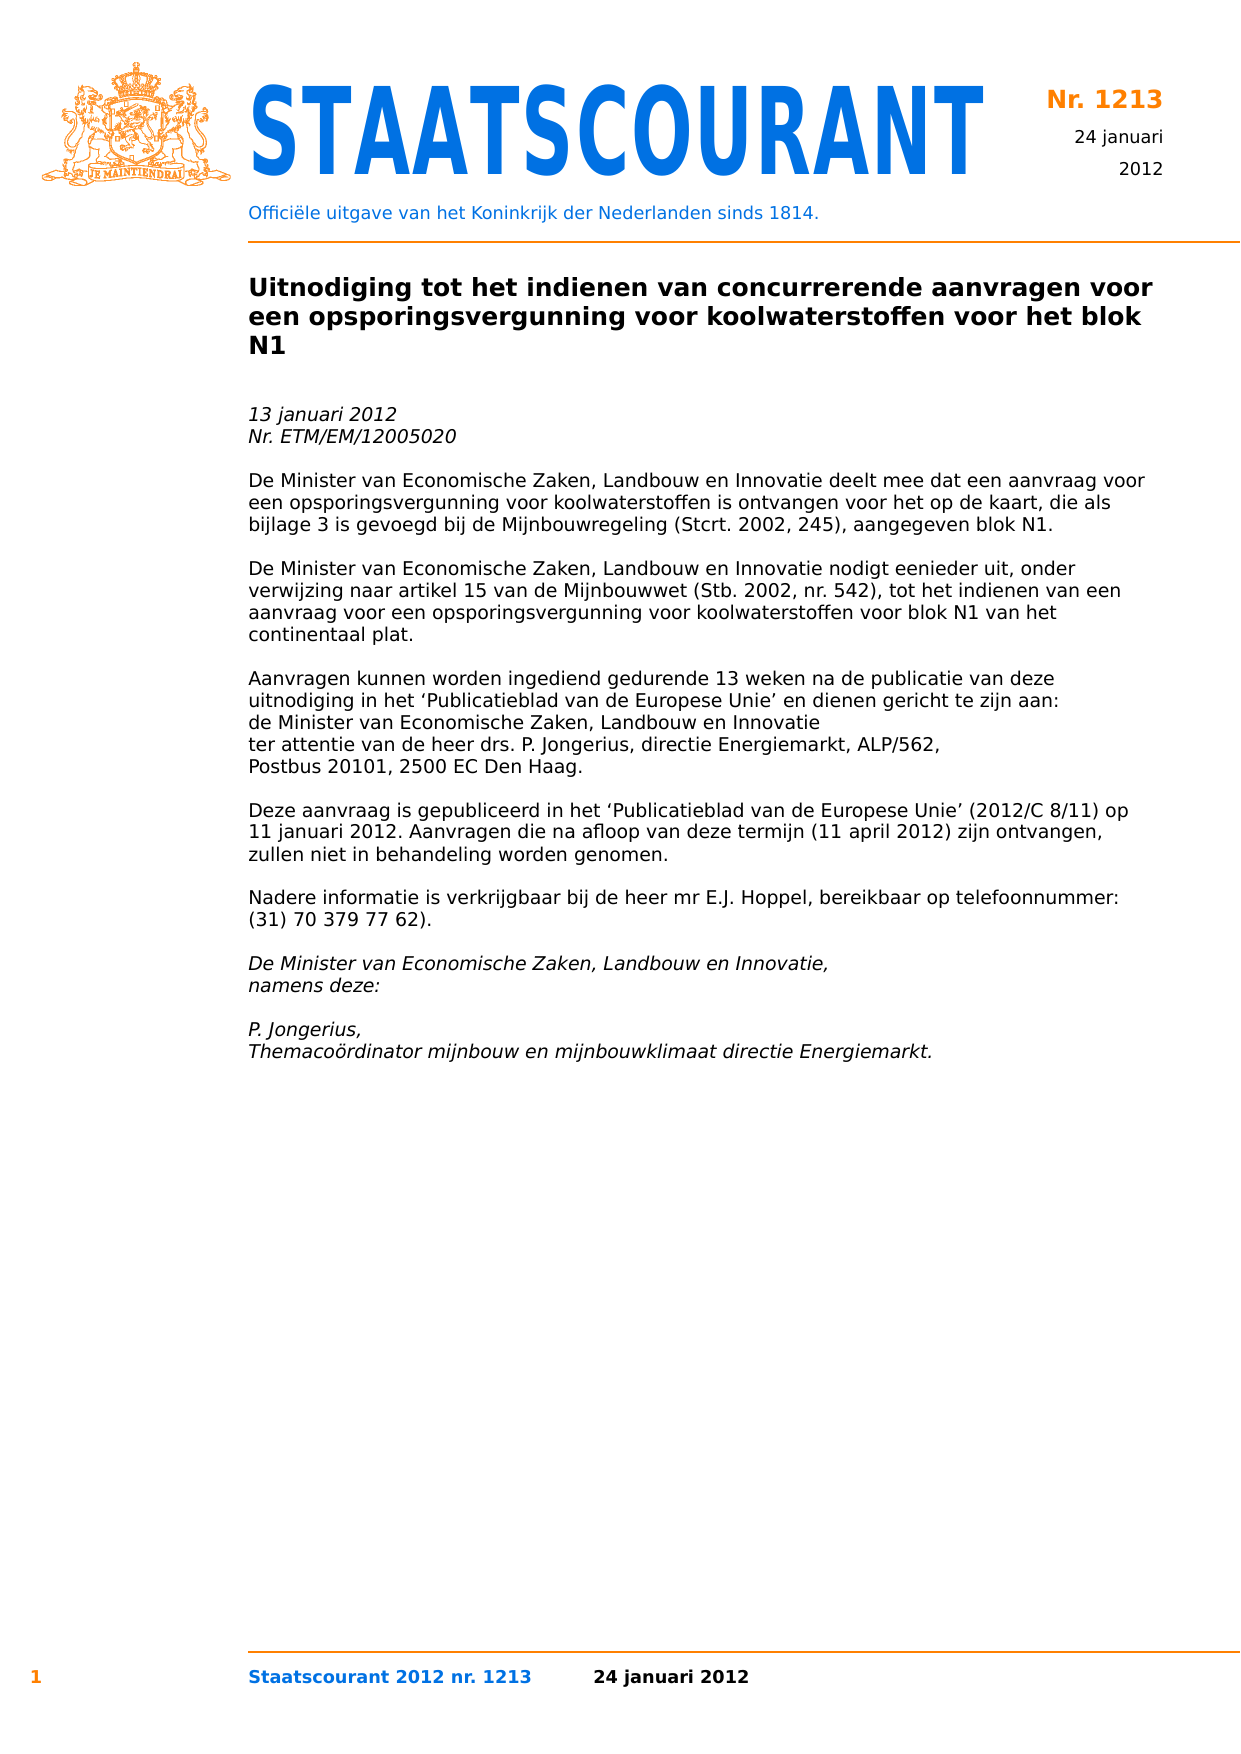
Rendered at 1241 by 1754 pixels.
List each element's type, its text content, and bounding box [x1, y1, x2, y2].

table_cell Officiële uitgave van het Koninkrijk der Nederlanden sinds 1814. [248, 203, 1240, 241]
table_header STAATSCOURANT [248, 62, 998, 203]
picture [41, 62, 231, 186]
text 13 januari 2012 [248, 404, 1163, 426]
subtitle Uitnodiging tot het indienen van concurrerende aanvragen voor een opsporingsvergunning voor koolwaterstoffen voor het blok N1 [248, 273, 1163, 361]
table_cell 2012 [998, 153, 1240, 203]
text Nadere informatie is verkrijgbaar bij de heer mr E.J. Hoppel, bereikbaar op telefoonnummer: (31) 70 379 77 62). [248, 887, 1163, 931]
table_cell 24 januari [998, 121, 1240, 153]
text De Minister van Economische Zaken, Landbouw en Innovatie, namens deze: P. Jongerius, Themacoördinator mijnbouw en mijnbouwklimaat directie Energiemarkt. [248, 953, 1163, 1063]
table_header Nr. 1213 [998, 62, 1240, 121]
text Deze aanvraag is gepubliceerd in het ‘Publicatieblad van de Europese Unie’ (2012/C 8/11) op 11 januari 2012. Aanvragen die na afloop van deze termijn (11 april 2012) zijn ontvangen, zullen niet in behandeling worden genomen. [248, 799, 1163, 865]
text de Minister van Economische Zaken, Landbouw en Innovatie [248, 712, 1163, 734]
text De Minister van Economische Zaken, Landbouw en Innovatie nodigt eenieder uit, onder verwijzing naar artikel 15 van de Mijnbouwwet (Stb. 2002, nr. 542), tot het indienen van een aanvraag voor een opsporingsvergunning voor koolwaterstoffen voor blok N1 van het continentaal plat. [248, 558, 1163, 646]
text Nr. ETM/EM/12005020 [248, 426, 1163, 448]
text De Minister van Economische Zaken, Landbouw en Innovatie deelt mee dat een aanvraag voor een opsporingsvergunning voor koolwaterstoffen is ontvangen voor het op de kaart, die als bijlage 3 is gevoegd bij de Mijnbouwregeling (Stcrt. 2002, 245), aangegeven blok N1. [248, 470, 1163, 536]
text Aanvragen kunnen worden ingediend gedurende 13 weken na de publicatie van deze uitnodiging in het ‘Publicatieblad van de Europese Unie’ en dienen gericht te zijn aan: [248, 668, 1163, 712]
text ter attentie van de heer drs. P. Jongerius, directie Energiemarkt, ALP/562, [248, 734, 1163, 756]
text Postbus 20101, 2500 EC Den Haag. [248, 756, 1163, 778]
table_header [25, 62, 248, 241]
